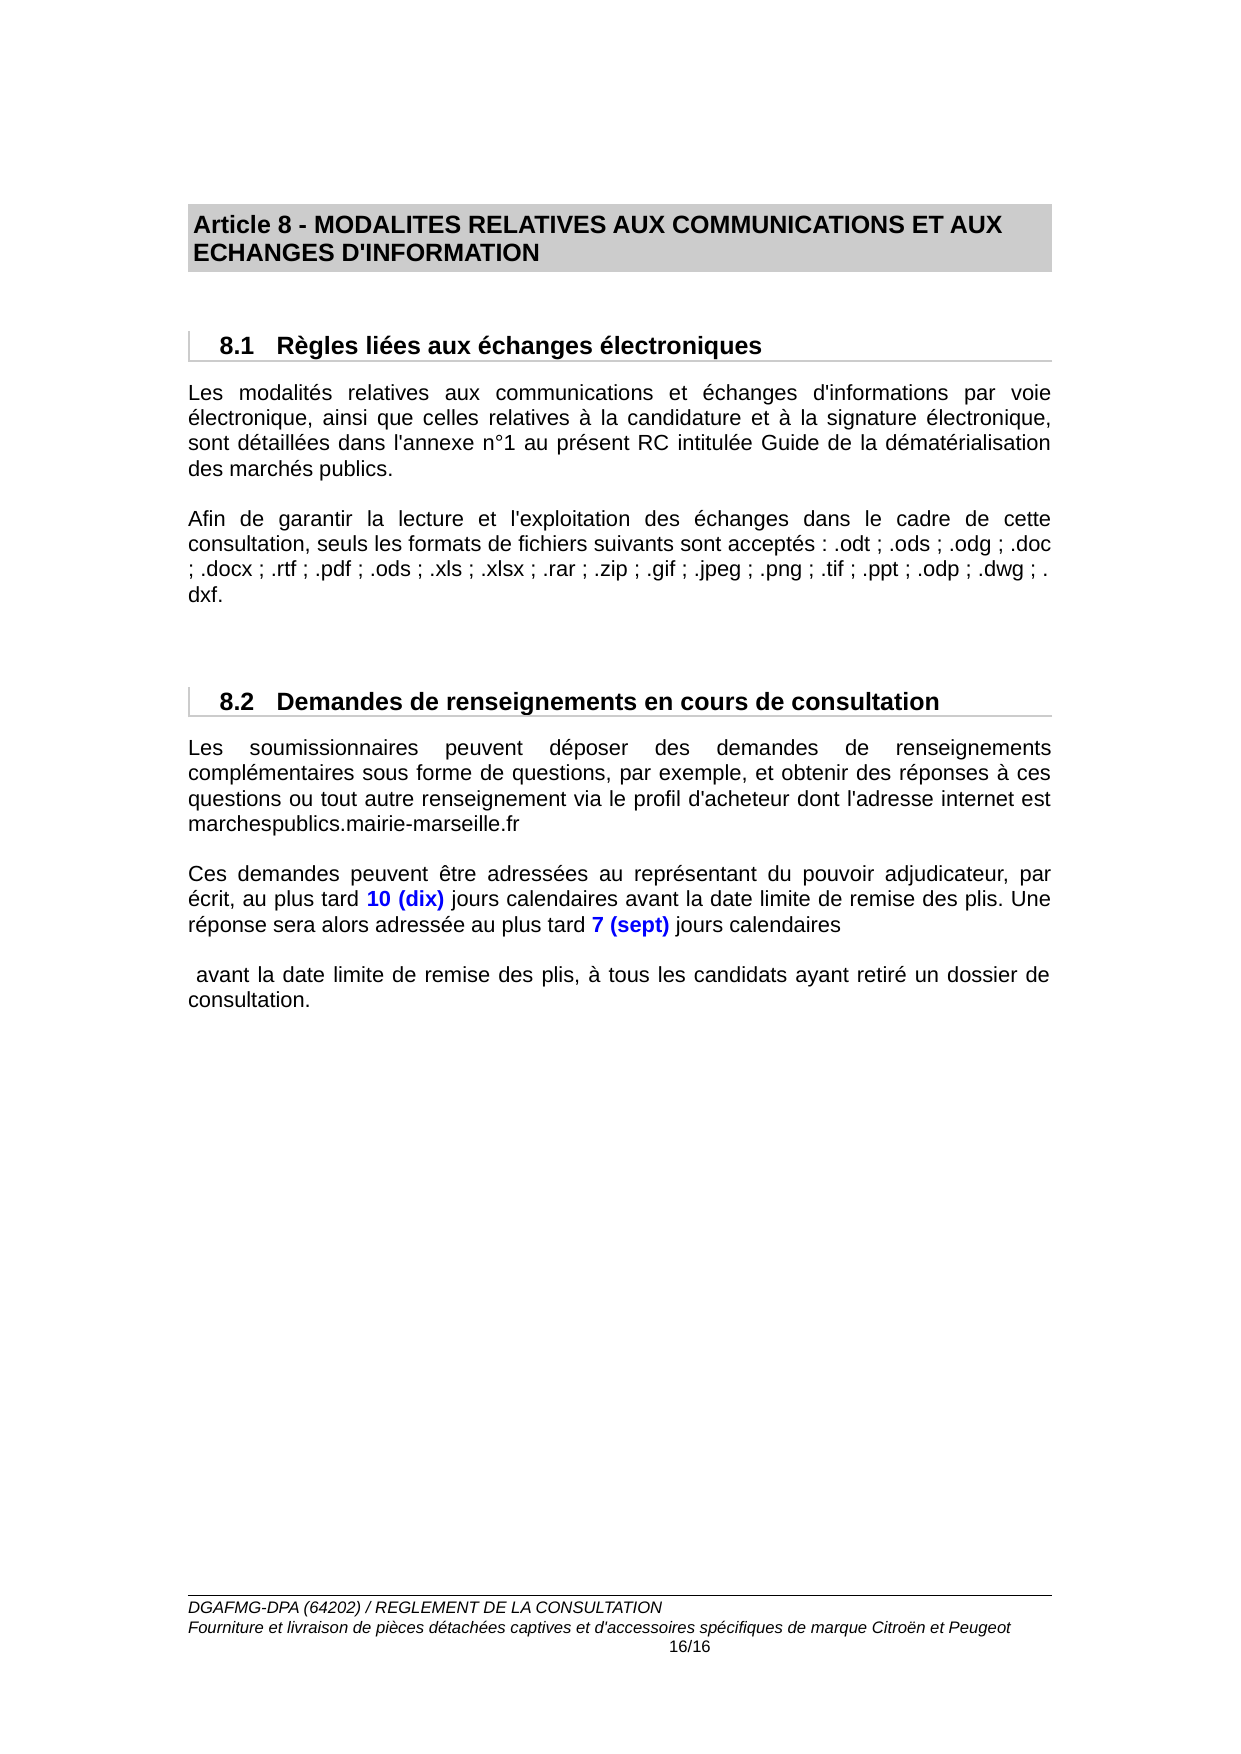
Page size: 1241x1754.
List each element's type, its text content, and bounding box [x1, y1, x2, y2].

subtitle MODALITES RELATIVES AUX COMMUNICATIONS ET AUX ECHANGES D'INFORMATION [190, 207, 1050, 270]
text Afin de garantir la lecture et l'exploitation des échanges dans le cadre de cette consultation, seuls les formats de fichiers suivants sont acceptés : .odt ; .ods ; .odg ; .doc ; .docx ; .rtf ; .pdf ; .ods ; .xls ; .xlsx ; .rar ; .zip ; .gif ; .jpeg ; .png ; .tif ; .ppt ; .odp ; .dwg ; .dxf. [188, 506, 1052, 607]
text Les soumissionnaires peuvent déposer des demandes de renseignements complémentaires sous forme de questions, par exemple, et obtenir des réponses à ces questions ou tout autre renseignement via le profil d'acheteur dont l'adresse internet est marchespublics.mairie-marseille.fr [188, 735, 1052, 836]
subtitle Règles liées aux échanges électroniques [190, 331, 1052, 360]
text avant la date limite de remise des plis, à tous les candidats ayant retiré un dossier de consultation. [188, 962, 1052, 1012]
text Les modalités relatives aux communications et échanges d'informations par voie électronique, ainsi que celles relatives à la candidature et à la signature électronique, sont détaillées dans l'annexe n°1 au présent RC intitulée Guide de la dématérialisation des marchés publics. [188, 380, 1052, 481]
subtitle Demandes de renseignements en cours de consultation [190, 687, 1052, 715]
text Ces demandes peuvent être adressées au représentant du pouvoir adjudicateur, par écrit, au plus tard 10 (dix) jours calendaires avant la date limite de remise des plis. Une réponse sera alors adressée au plus tard 7 (sept) jours calendaires [188, 861, 1052, 937]
